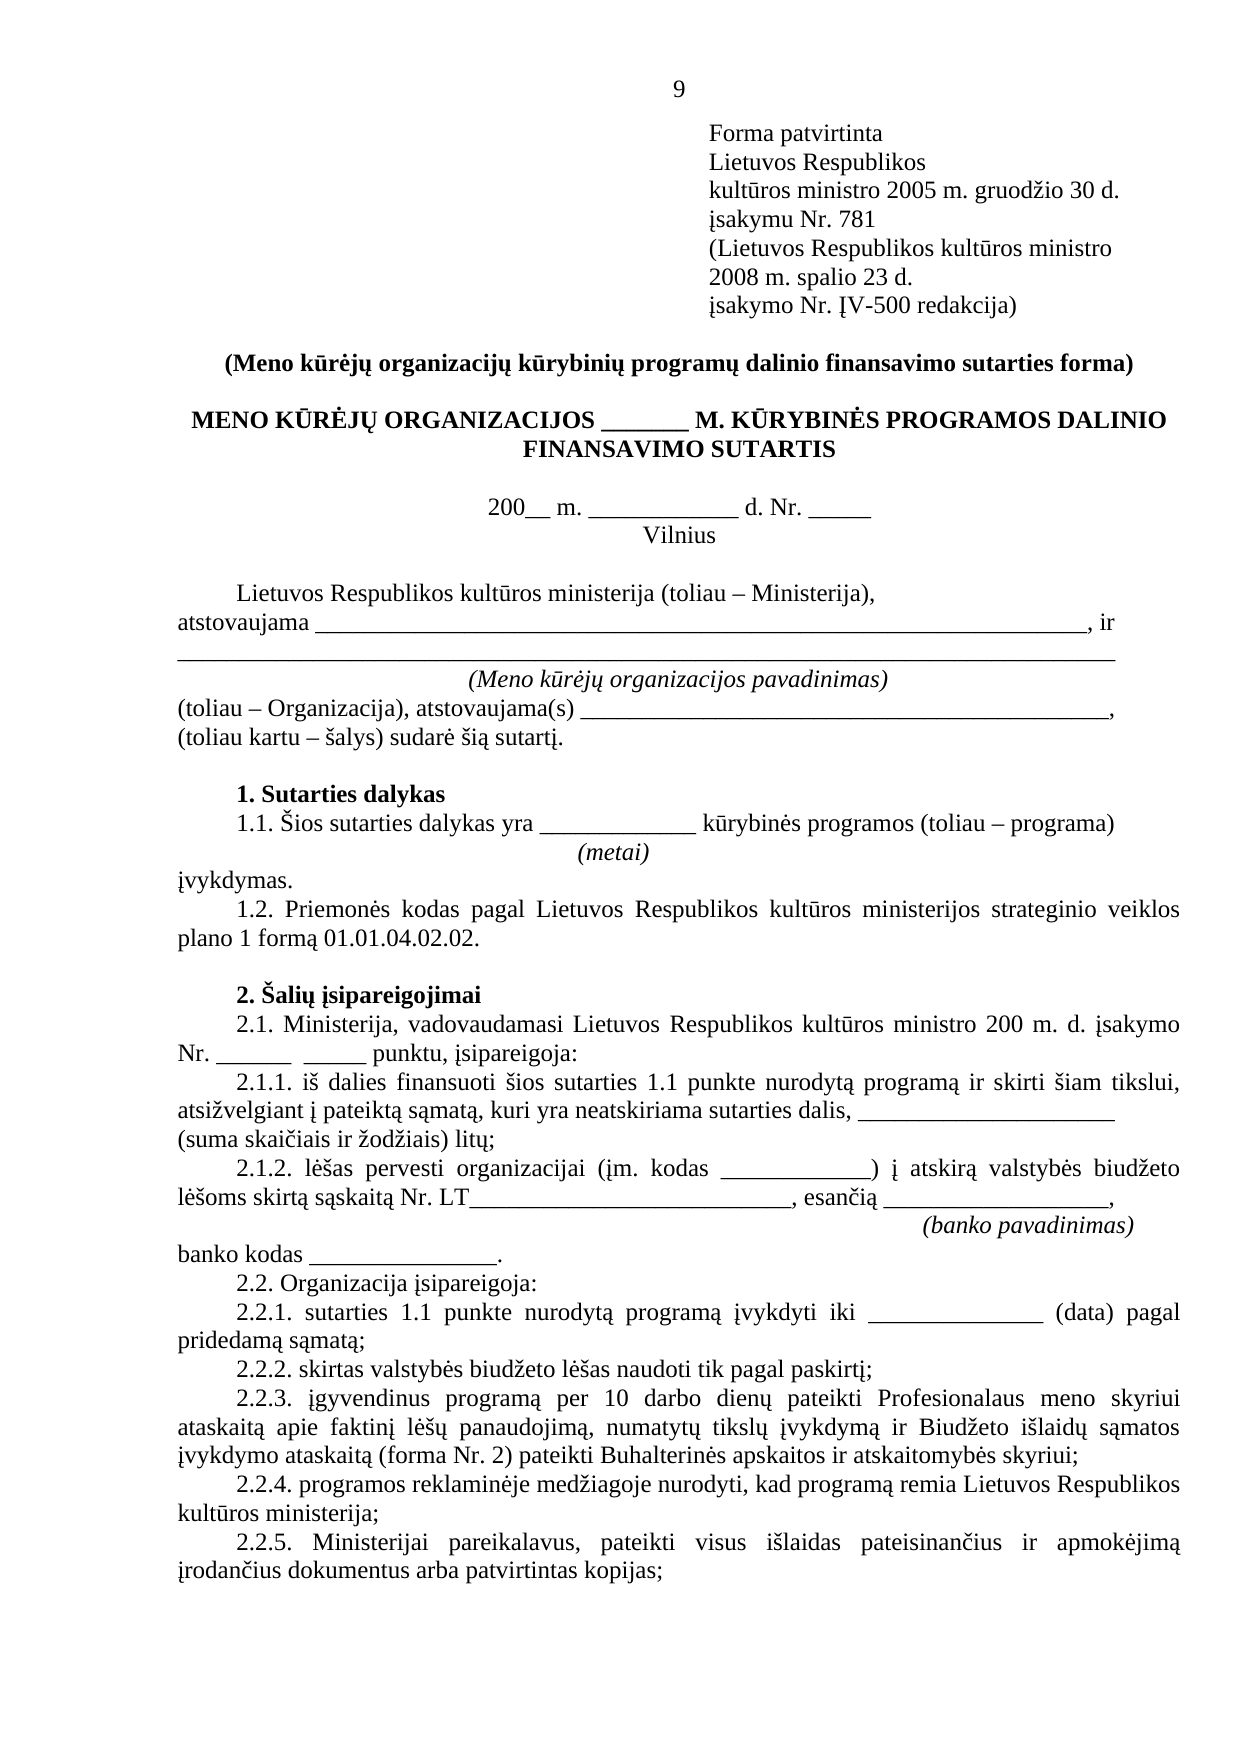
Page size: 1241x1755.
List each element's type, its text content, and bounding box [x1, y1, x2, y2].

text 2.2.2. skirtas valstybės biudžeto lėšas naudoti tik pagal paskirtį; [177, 1354, 1181, 1383]
text (metai) [577, 837, 1181, 866]
text 1.2. Priemonės kodas pagal Lietuvos Respublikos kultūros ministerijos strateginio veiklos plano 1 formą 01.01.04.02.02. [177, 894, 1181, 952]
text _ [177, 636, 1181, 664]
text kultūros ministro 2005 m. gruodžio 30 d. [177, 176, 1181, 204]
text 1.1. Šios sutarties dalykas yra kūrybinės programos (toliau – programa) [177, 808, 1181, 837]
text Forma patvirtinta [709, 118, 1181, 147]
text įsakymu Nr. 781 [177, 204, 1181, 233]
text 200__ m. ____________ d. Nr. _____ [177, 492, 1181, 521]
text banko kodas _______________. [177, 1239, 1181, 1268]
text 2.1.2. lėšas pervesti organizacijai (įm. kodas ____________) į atskirą valstybės biudžeto lėšoms skirtą sąskaitą Nr. LT , esančią __________________, [177, 1153, 1181, 1211]
text 2. Šalių įsipareigojimai [177, 981, 1181, 1009]
text MENO KŪRĖJŲ ORGANIZACIJOS _______ M. KŪRYBINĖS PROGRAMOS DALINIO FINANSAVIMO SUTARTIS [177, 406, 1181, 463]
text 1. Sutarties dalykas [177, 779, 1181, 808]
text (toliau – Organizacija), atstovaujama(s) , [177, 693, 1181, 722]
text (Lietuvos Respublikos kultūros ministro [177, 233, 1181, 262]
text įsakymo Nr. ĮV-500 redakcija) [177, 291, 1181, 319]
text 2.2.4. programos reklaminėje medžiagoje nurodyti, kad programą remia Lietuvos Respublikos kultūros ministerija; [177, 1469, 1181, 1527]
text Vilnius [177, 521, 1181, 549]
text 2.1. Ministerija, vadovaudamasi Lietuvos Respublikos kultūros ministro 200 m. d. įsakymo Nr. ______ _____ punktu, įsipareigoja: [177, 1009, 1181, 1067]
text 2.2.3. įgyvendinus programą per 10 darbo dienų pateikti Profesionalaus meno skyriui ataskaitą apie faktinį lėšų panaudojimą, numatytų tikslų įvykdymą ir Biudžeto išlaidų sąmatos įvykdymo ataskaitą (forma Nr. 2) pateikti Buhalterinės apskaitos ir atskaitomybės skyriui; [177, 1383, 1181, 1469]
text (Meno kūrėjų organizacijų kūrybinių programų dalinio finansavimo sutarties forma) [177, 348, 1181, 377]
text atstovaujama , ir [177, 607, 1181, 636]
text 2.2.5. Ministerijai pareikalavus, pateikti visus išlaidas pateisinančius ir apmokėjimą įrodančius dokumentus arba patvirtintas kopijas; [177, 1527, 1181, 1584]
text (suma skaičiais ir žodžiais) litų; [177, 1124, 1181, 1153]
text (Meno kūrėjų organizacijos pavadinimas) [177, 664, 1181, 693]
text 2.1.1. iš dalies finansuoti šios sutarties 1.1 punkte nurodytą programą ir skirti šiam tikslui, atsižvelgiant į pateiktą sąmatą, kuri yra neatskiriama sutarties dalis, [177, 1067, 1181, 1124]
text (banko pavadinimas) [877, 1211, 1181, 1239]
text Lietuvos Respublikos [177, 147, 1181, 176]
text įvykdymas. [177, 866, 1181, 894]
text 2.2.1. sutarties 1.1 punkte nurodytą programą įvykdyti iki ______________ (data) pagal pridedamą sąmatą; [177, 1297, 1181, 1354]
text 2.2. Organizacija įsipareigoja: [177, 1268, 1181, 1297]
text 2008 m. spalio 23 d. [177, 262, 1181, 291]
text (toliau kartu – šalys) sudarė šią sutartį. [177, 722, 1181, 751]
text Lietuvos Respublikos kultūros ministerija (toliau – Ministerija), [177, 578, 1181, 607]
